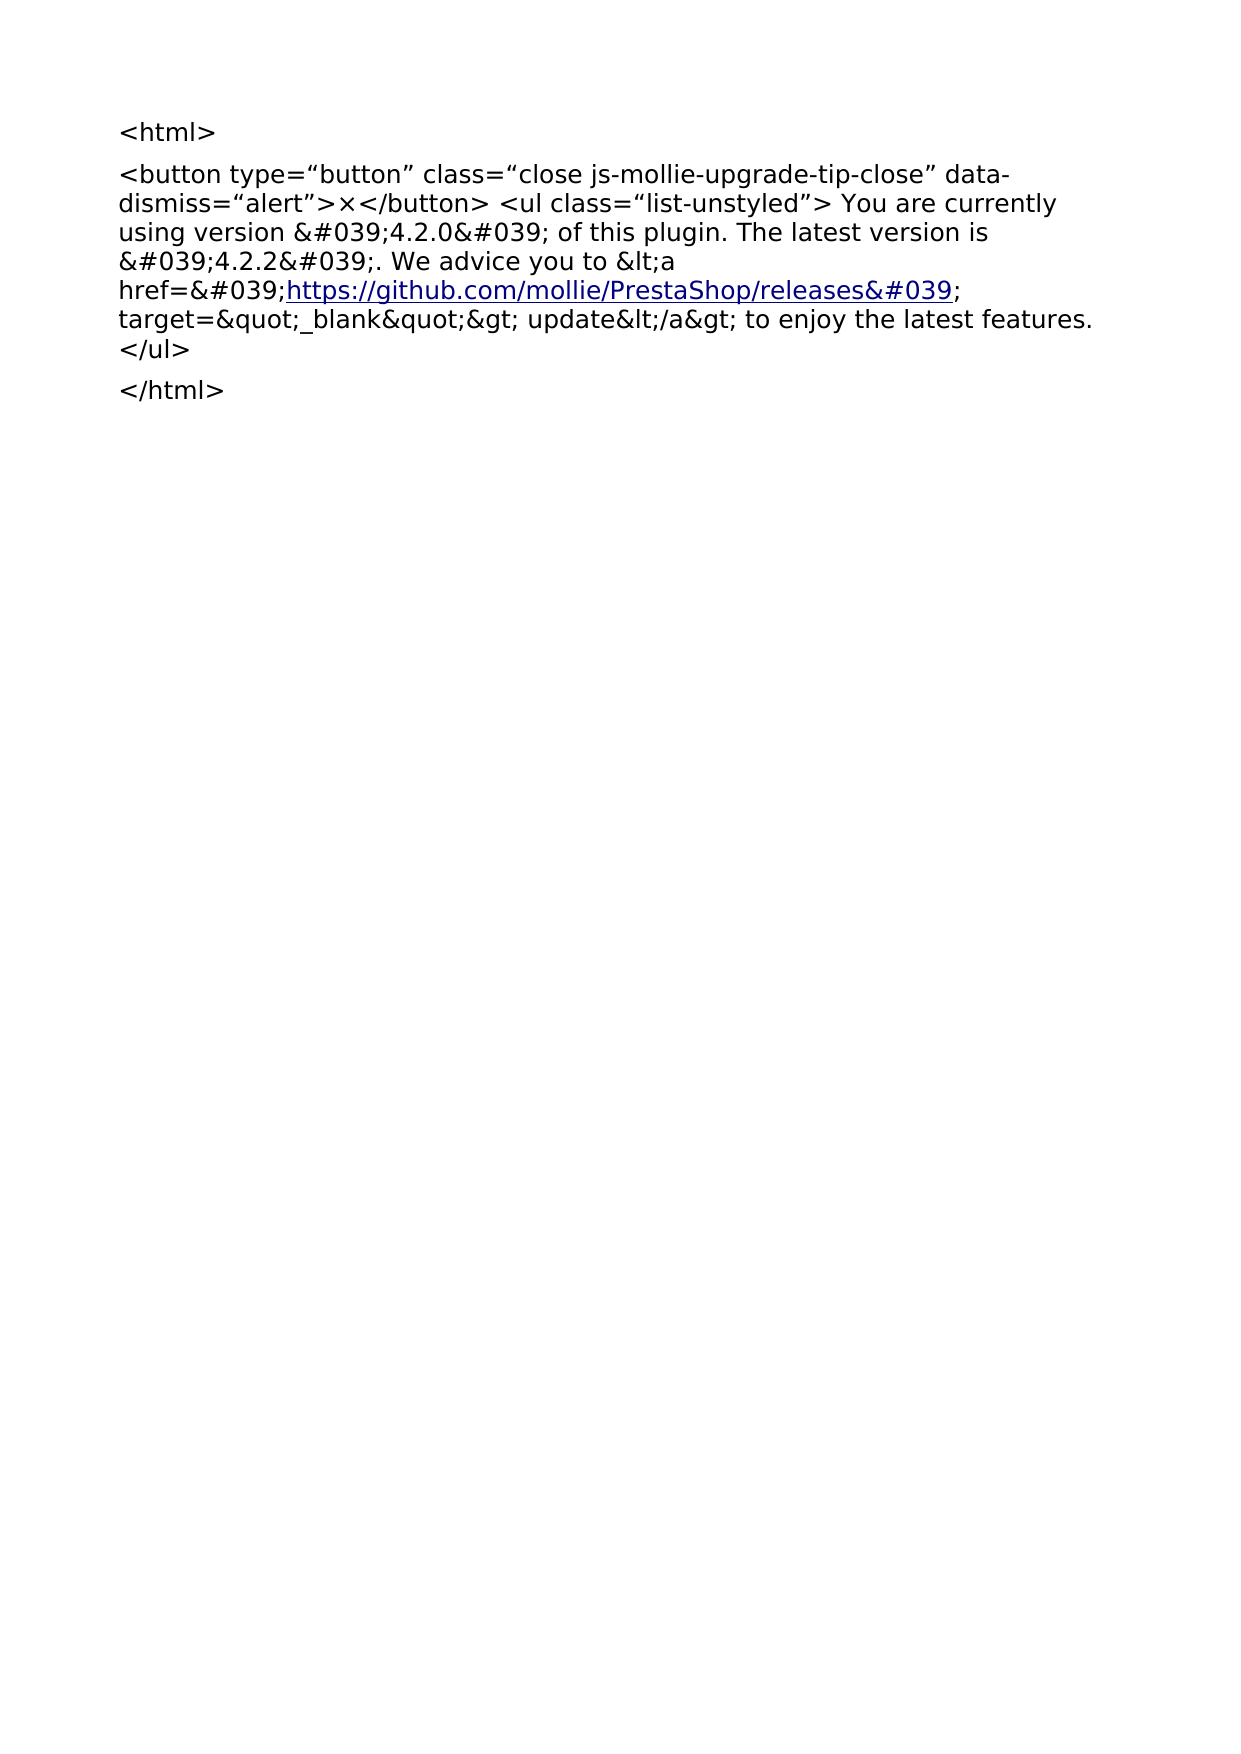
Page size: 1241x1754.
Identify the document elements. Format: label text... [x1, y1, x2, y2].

text <html> [118, 118, 1122, 147]
text <button type=“button” class=“close js-mollie-upgrade-tip-close” data-dismiss=“alert”>×</button> <ul class=“list-unstyled”> You are currently using version &#039;4.2.0&#039; of this plugin. The latest version is &#039;4.2.2&#039;. We advice you to &lt;a href=&#039;https://github.com/mollie/PrestaShop/releases&#039; target=&quot;_blank&quot;&gt; update&lt;/a&gt; to enjoy the latest features. </ul> [118, 160, 1122, 364]
text </html> [118, 376, 1122, 406]
